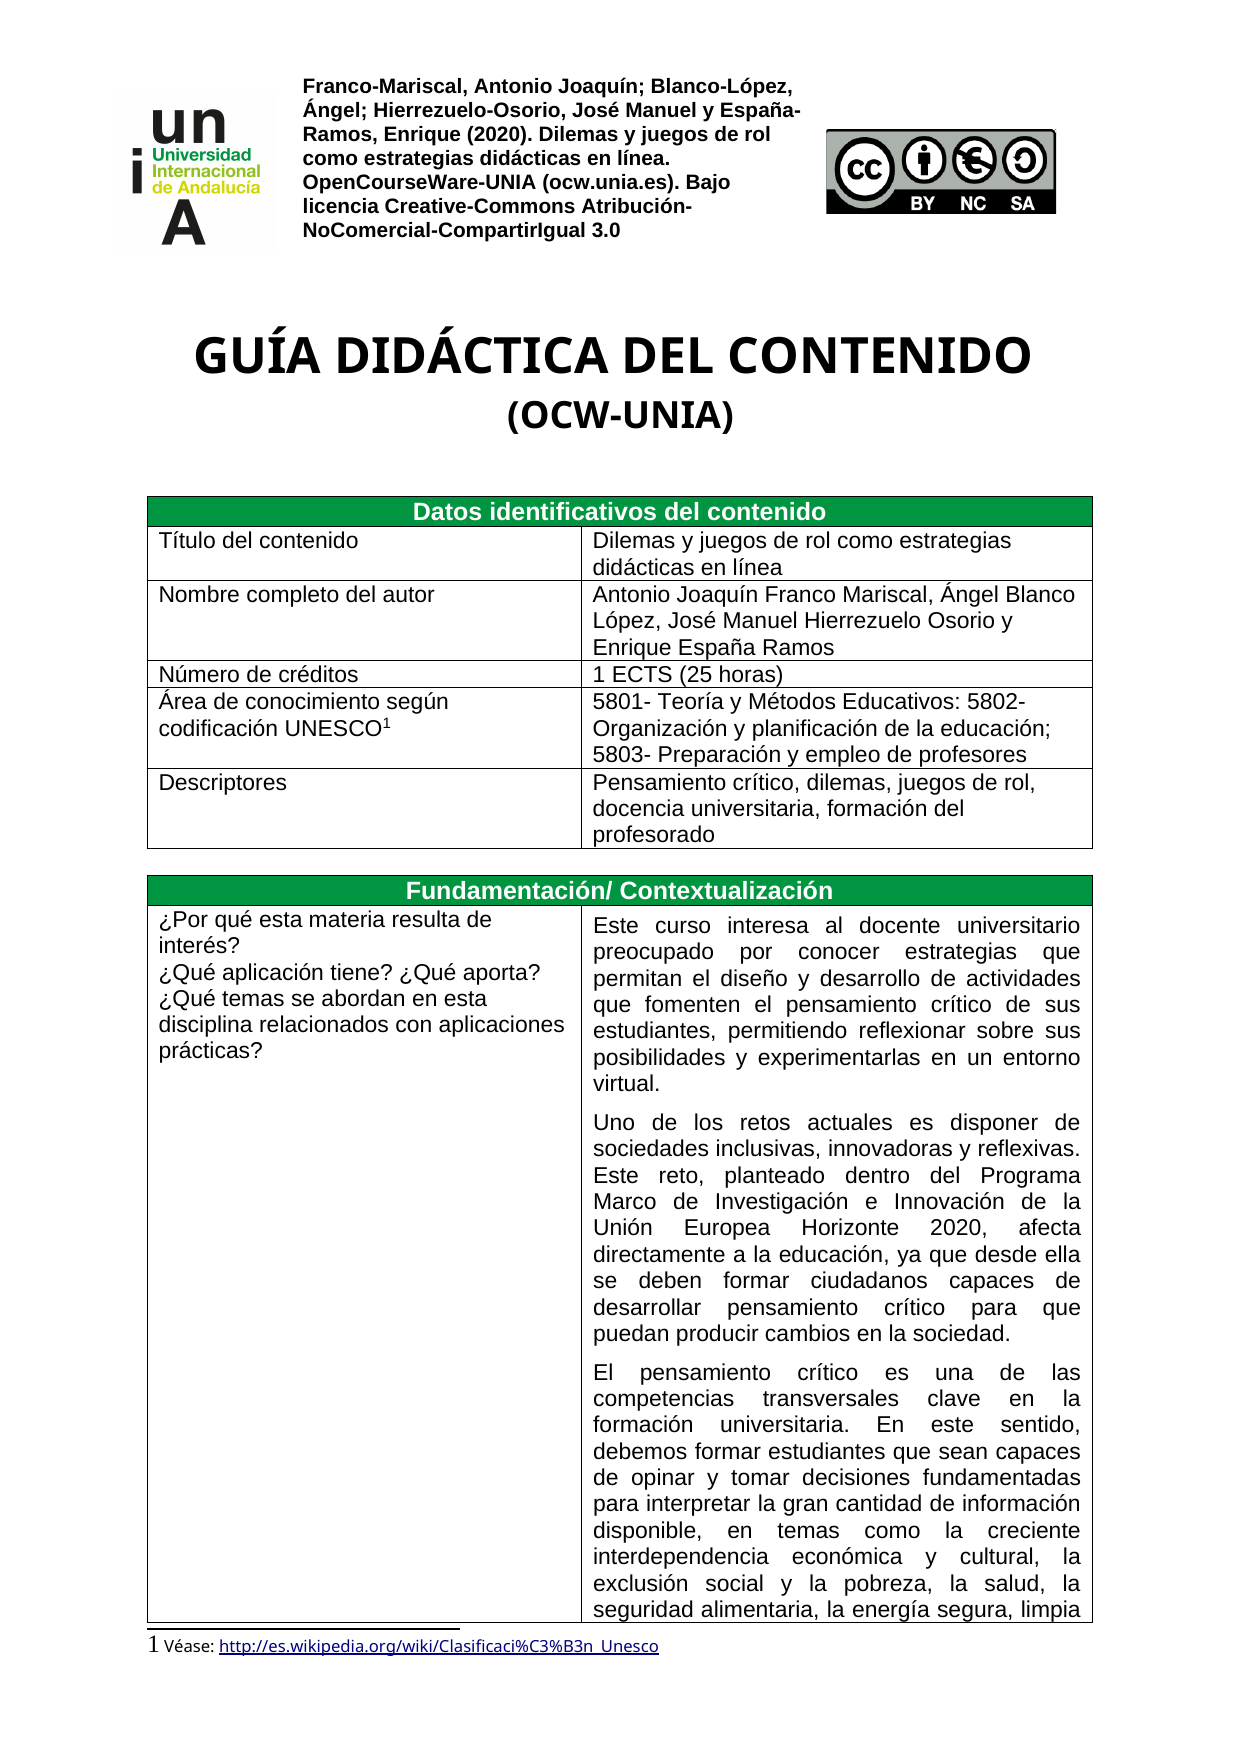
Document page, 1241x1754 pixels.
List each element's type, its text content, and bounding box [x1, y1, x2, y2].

table_header Fundamentación/ Contextualización [148, 876, 1092, 905]
table_cell Pensamiento crítico, dilemas, juegos de rol, docencia universitaria, formación del profesorado [582, 769, 1092, 847]
table_cell ¿Por qué esta materia resulta de interés? ¿Qué aplicación tiene? ¿Qué aporta? ¿Qué temas se abordan en esta disciplina relacionados con aplicaciones prácticas? [148, 906, 581, 1622]
subtitle GUÍA DIDÁCTICA DEL CONTENIDO [147, 320, 1093, 388]
table_cell Antonio Joaquín Franco Mariscal, Ángel Blanco López, José Manuel Hierrezuelo Osorio y Enrique España Ramos [582, 581, 1092, 660]
table_cell Dilemas y juegos de rol como estrategias didácticas en línea [582, 527, 1092, 580]
table_cell Área de conocimiento según codificación UNESCO [148, 688, 581, 767]
table_cell Número de créditos [148, 661, 581, 687]
table_cell 1 ECTS (25 horas) [582, 661, 1092, 687]
subtitle (OCW-UNIA) [147, 388, 1093, 439]
table_cell Descriptores [148, 769, 581, 847]
table_header Datos identificativos del contenido [148, 497, 1092, 526]
table_cell Nombre completo del autor [148, 581, 581, 660]
table_cell Título del contenido [148, 527, 581, 580]
table_cell Este curso interesa al docente universitario preocupado por conocer estrategias que permitan el diseño y desarrollo de actividades que fomenten el pensamiento crítico de sus estudiantes, permitiendo reflexionar sobre sus posibilidades y experimentarlas en un entorno virtual. Uno de los retos actuales es disponer de sociedades inclusivas, innovadoras y reflexivas. Este reto, planteado dentro del Programa Marco de Investigación e Innovación de la Unión Europea Horizonte 2020, afecta directamente a la educación, ya que desde ella se deben formar ciudadanos capaces de desarrollar pensamiento crítico para que puedan producir cambios en la sociedad. El pensamiento crítico es una de las competencias transversales clave en la formación universitaria. En este sentido, debemos formar estudiantes que sean capaces de opinar y tomar decisiones fundamentadas para interpretar la gran cantidad de información disponible, en temas como la creciente interdependencia económica y cultural, la exclusión social y la pobreza, la salud, la seguridad alimentaria, la energía segura, limpia [582, 906, 1092, 1622]
table_cell 5801- Teoría y Métodos Educativos: 5802- Organización y planificación de la educación; 5803- Preparación y empleo de profesores [582, 688, 1092, 767]
